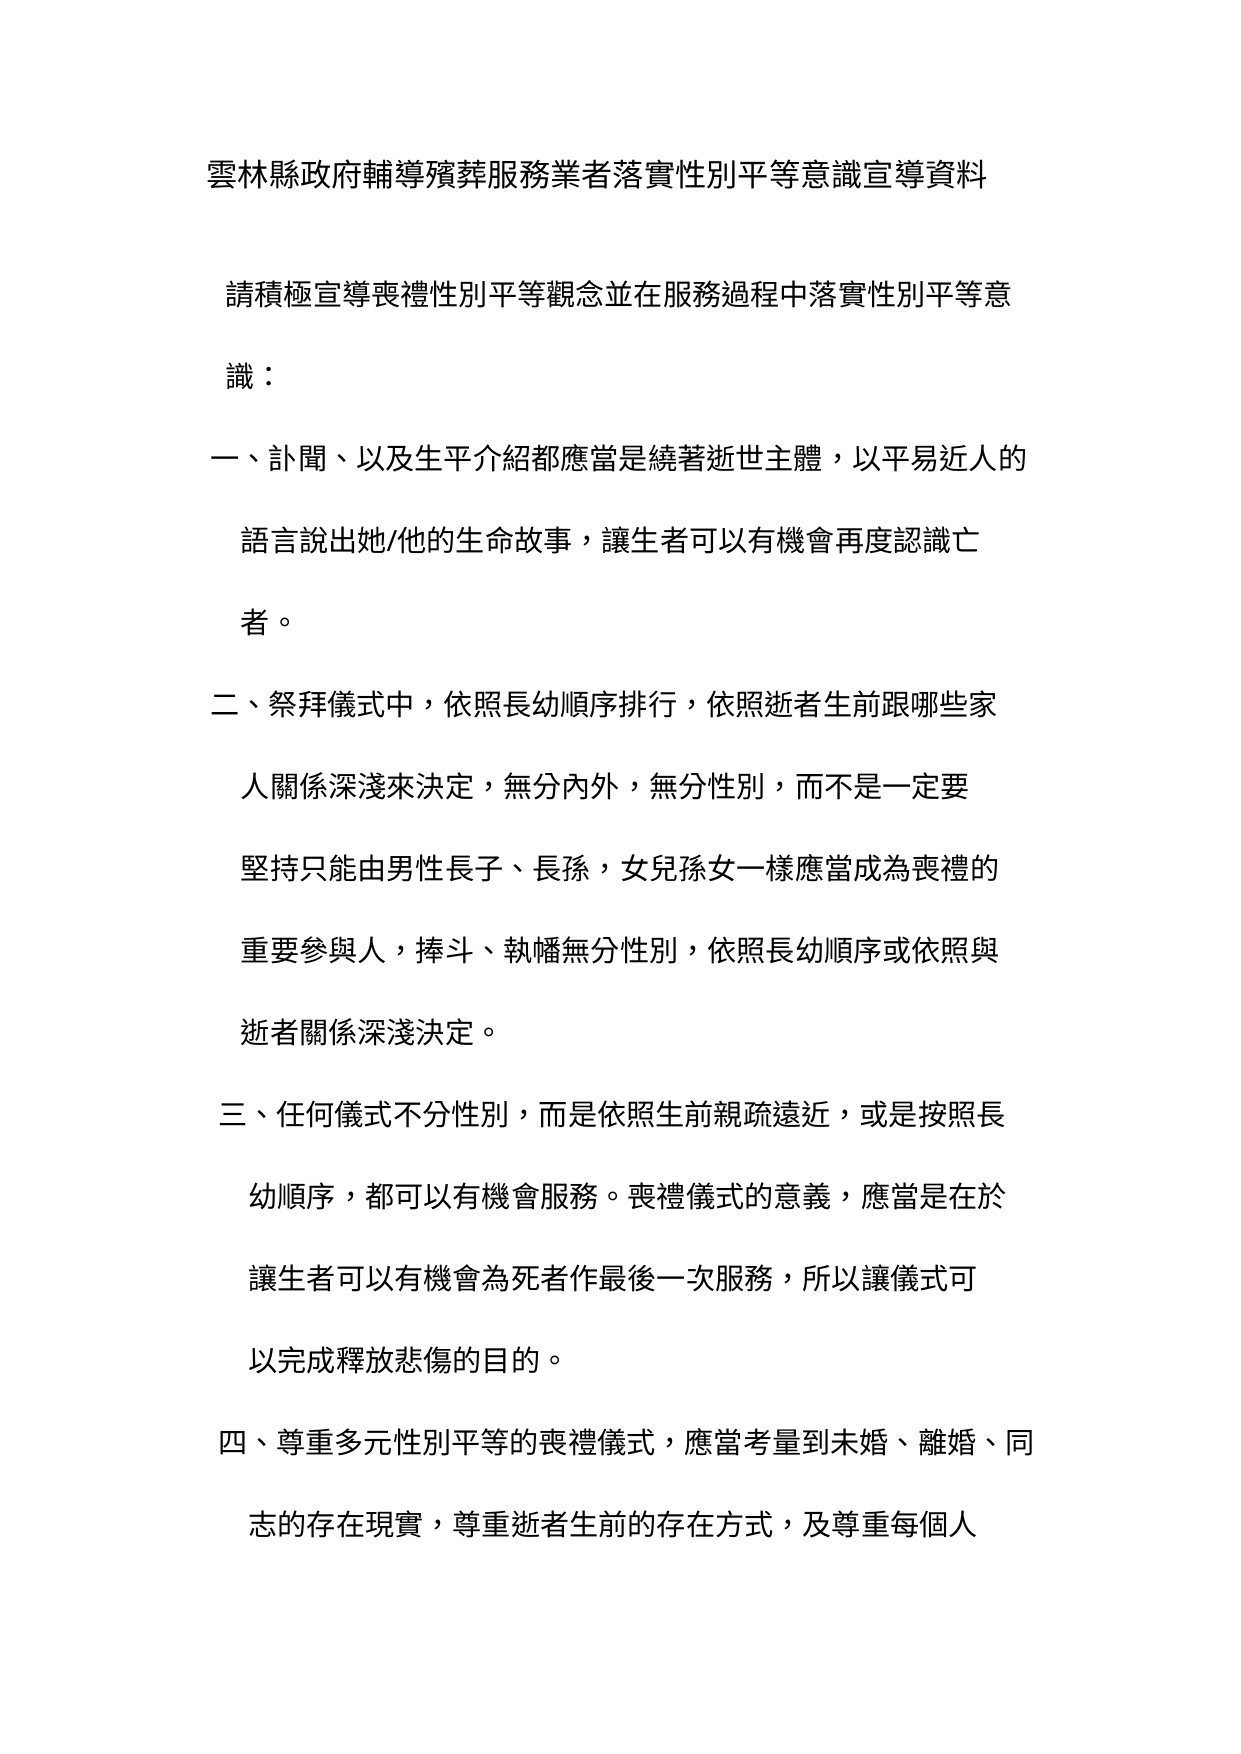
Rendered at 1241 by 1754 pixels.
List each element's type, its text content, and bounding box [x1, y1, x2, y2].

text 語言說出她/他的生命故事，讓生者可以有機會再度認識亡 [187, 518, 1053, 560]
text 人關係深淺來決定，無分內外，無分性別，而不是一定要 [187, 764, 1053, 806]
text 三、任何儀式不分性別，而是依照生前親疏遠近，或是按照長 [187, 1092, 1053, 1134]
text 者。 [187, 600, 1053, 642]
text 堅持只能由男性長子、長孫，女兒孫女一樣應當成為喪禮的 [187, 846, 1053, 888]
text 幼順序，都可以有機會服務。喪禮儀式的意義，應當是在於 [187, 1174, 1053, 1216]
text 志的存在現實，尊重逝者生前的存在方式，及尊重每個人 [187, 1502, 1053, 1544]
text 二、祭拜儀式中，依照長幼順序排行，依照逝者生前跟哪些家 [187, 682, 1053, 724]
text 重要參與人，捧斗、執幡無分性別，依照長幼順序或依照與 [187, 928, 1053, 970]
text 逝者關係深淺決定。 [187, 1010, 1053, 1052]
text 以完成釋放悲傷的目的。 [187, 1338, 1053, 1380]
text 請積極宣導喪禮性別平等觀念並在服務過程中落實性別平等意 [187, 272, 1053, 314]
text 雲林縣政府輔導殯葬服務業者落實性別平等意識宣導資料 [187, 150, 1053, 195]
text 識： [187, 354, 1053, 396]
text 四、尊重多元性別平等的喪禮儀式，應當考量到未婚、離婚、同 [187, 1420, 1053, 1462]
text 一、訃聞、以及生平介紹都應當是繞著逝世主體，以平易近人的 [187, 436, 1053, 478]
text 讓生者可以有機會為死者作最後一次服務，所以讓儀式可 [187, 1256, 1053, 1298]
